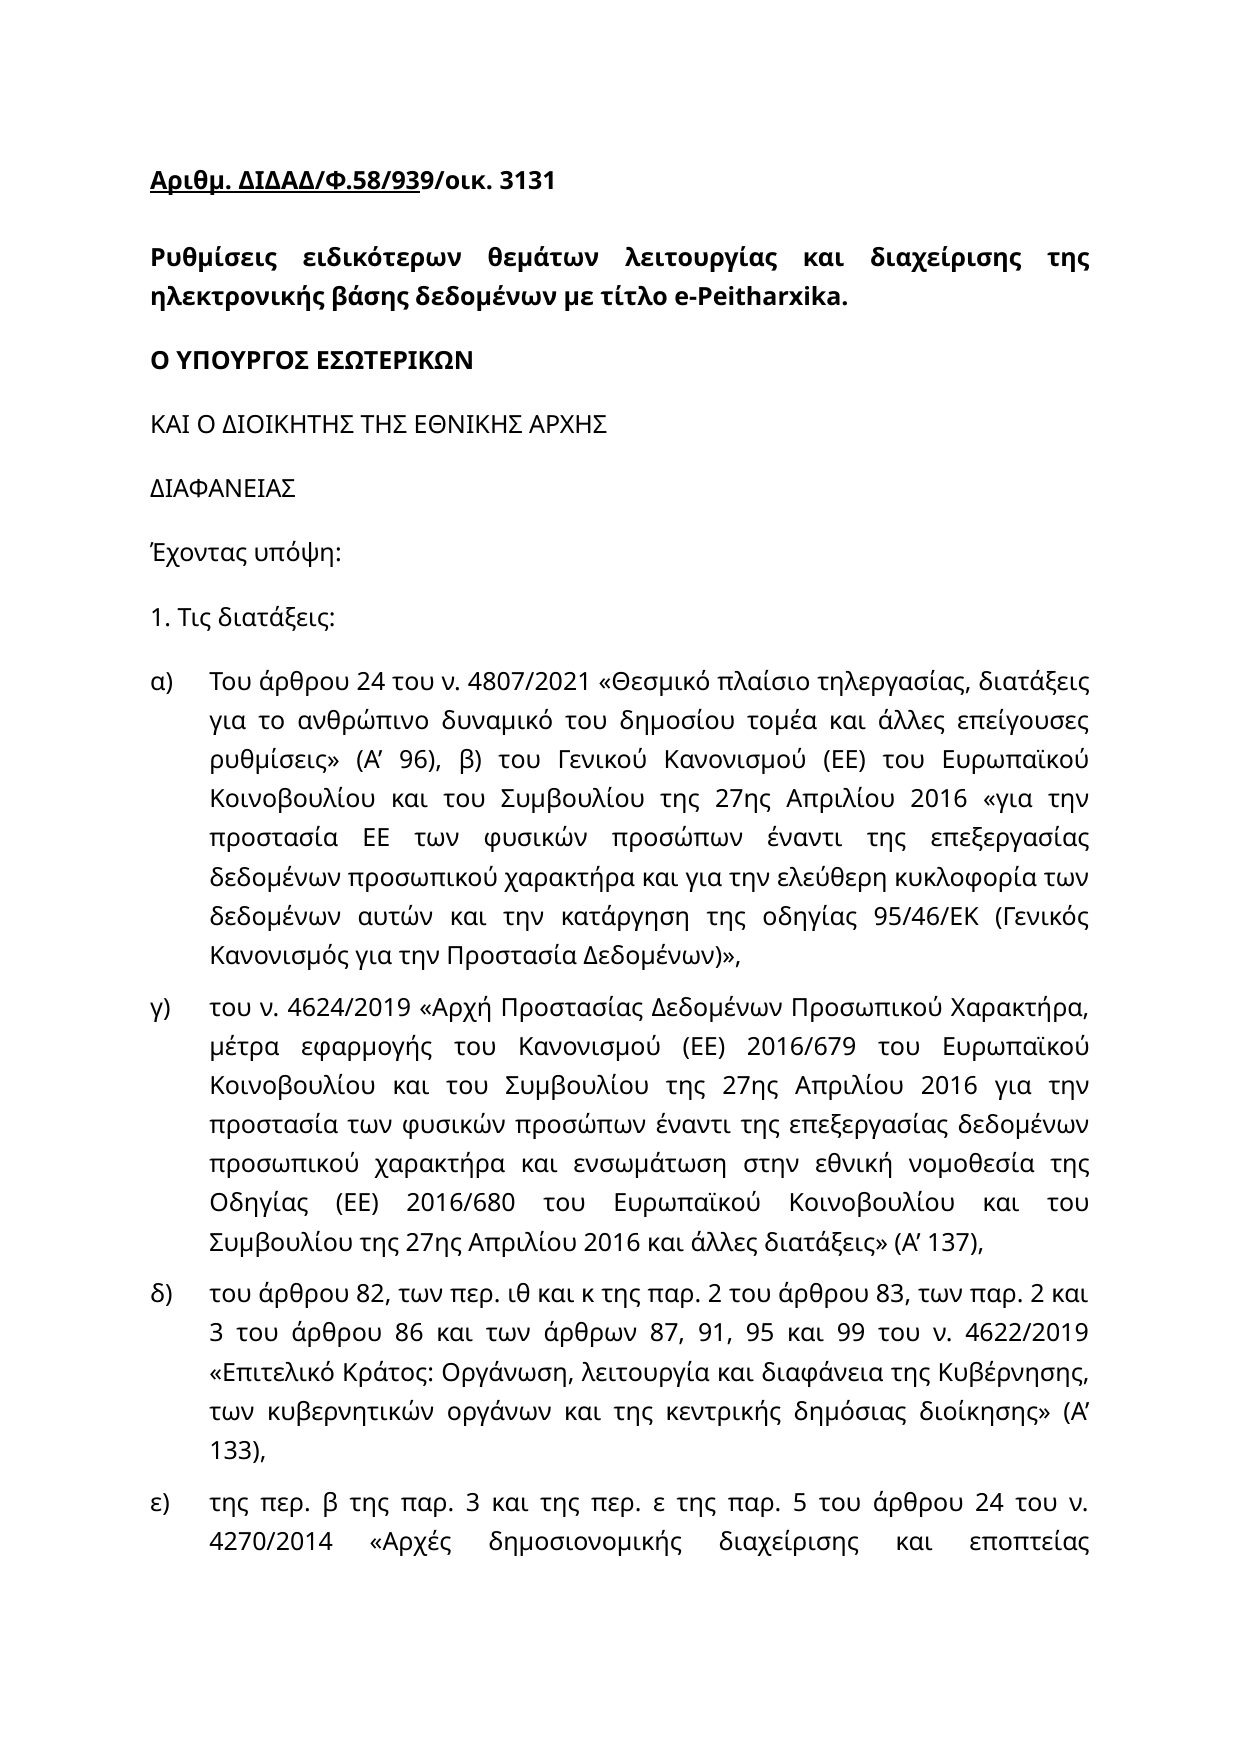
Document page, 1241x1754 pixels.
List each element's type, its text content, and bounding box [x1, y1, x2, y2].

title Αριθμ. ΔΙΔΑΔ/Φ.58/939/οικ. 3131 [150, 162, 1090, 197]
list δ) του άρθρου 82, των περ. ιθ και κ της παρ. 2 του άρθρου 83, των παρ. 2 και 3 του άρθρου 86 και των άρθρων 87, 91, 95 και 99 του ν. 4622/2019 «Επιτελικό Κράτος: Οργάνωση, λειτουργία και διαφάνεια της Κυβέρνησης, των κυβερνητικών οργάνων και της κεντρικής δημόσιας διοίκησης» (Α’ 133), [150, 1276, 1090, 1467]
list ε) της περ. β της παρ. 3 και της περ. ε της παρ. 5 του άρθρου 24 του ν. 4270/2014 «Αρχές δημοσιονομικής διαχείρισης και εποπτείας [150, 1484, 1090, 1557]
text ΔΙΑΦΑΝΕΙΑΣ [150, 471, 1090, 505]
text ΚΑΙ O ΔΙΟΙΚΗΤΗΣ ΤΗΣ ΕΘΝΙΚΗΣ ΑΡΧΗΣ [150, 407, 1090, 441]
text 1. Τις διατάξεις: [150, 599, 1090, 633]
list α) Του άρθρου 24 του ν. 4807/2021 «Θεσμικό πλαίσιο τηλεργασίας, διατάξεις για το ανθρώπινο δυναμικό του δημοσίου τομέα και άλλες επείγουσες ρυθμίσεις» (Α’ 96), β) του Γενικού Κανονισμού (ΕΕ) του Ευρωπαϊκού Κοινοβουλίου και του Συμβουλίου της 27ης Απριλίου 2016 «για την προστασία EE των φυσικών προσώπων έναντι της επεξεργασίας δεδομένων προσωπικού χαρακτήρα και για την ελεύθερη κυκλοφορία των δεδομένων αυτών και την κατάργηση της οδηγίας 95/46/ΕΚ (Γενικός Κανονισμός για την Προστασία Δεδομένων)», [150, 663, 1090, 972]
text O ΥΠΟΥΡΓΟΣ ΕΣΩΤΕΡΙΚΩΝ [150, 342, 1090, 377]
text Έχοντας υπόψη: [150, 535, 1090, 569]
text Ρυθμίσεις ειδικότερων θεμάτων λειτουργίας και διαχείρισης της ηλεκτρονικής βάσης δεδομένων με τίτλο e-Peitharxika. [150, 239, 1090, 312]
list γ) του ν. 4624/2019 «Αρχή Προστασίας Δεδομένων Προσωπικού Χαρακτήρα, μέτρα εφαρμογής του Κανονισμού (ΕΕ) 2016/679 του Ευρωπαϊκού Κοινοβουλίου και του Συμβουλίου της 27ης Απριλίου 2016 για την προστασία των φυσικών προσώπων έναντι της επεξεργασίας δεδομένων προσωπικού χαρακτήρα και ενσωμάτωση στην εθνική νομοθεσία της Οδηγίας (ΕΕ) 2016/680 του Ευρωπαϊκού Κοινοβουλίου και του Συμβουλίου της 27ης Απριλίου 2016 και άλλες διατάξεις» (Α’ 137), [150, 989, 1090, 1258]
